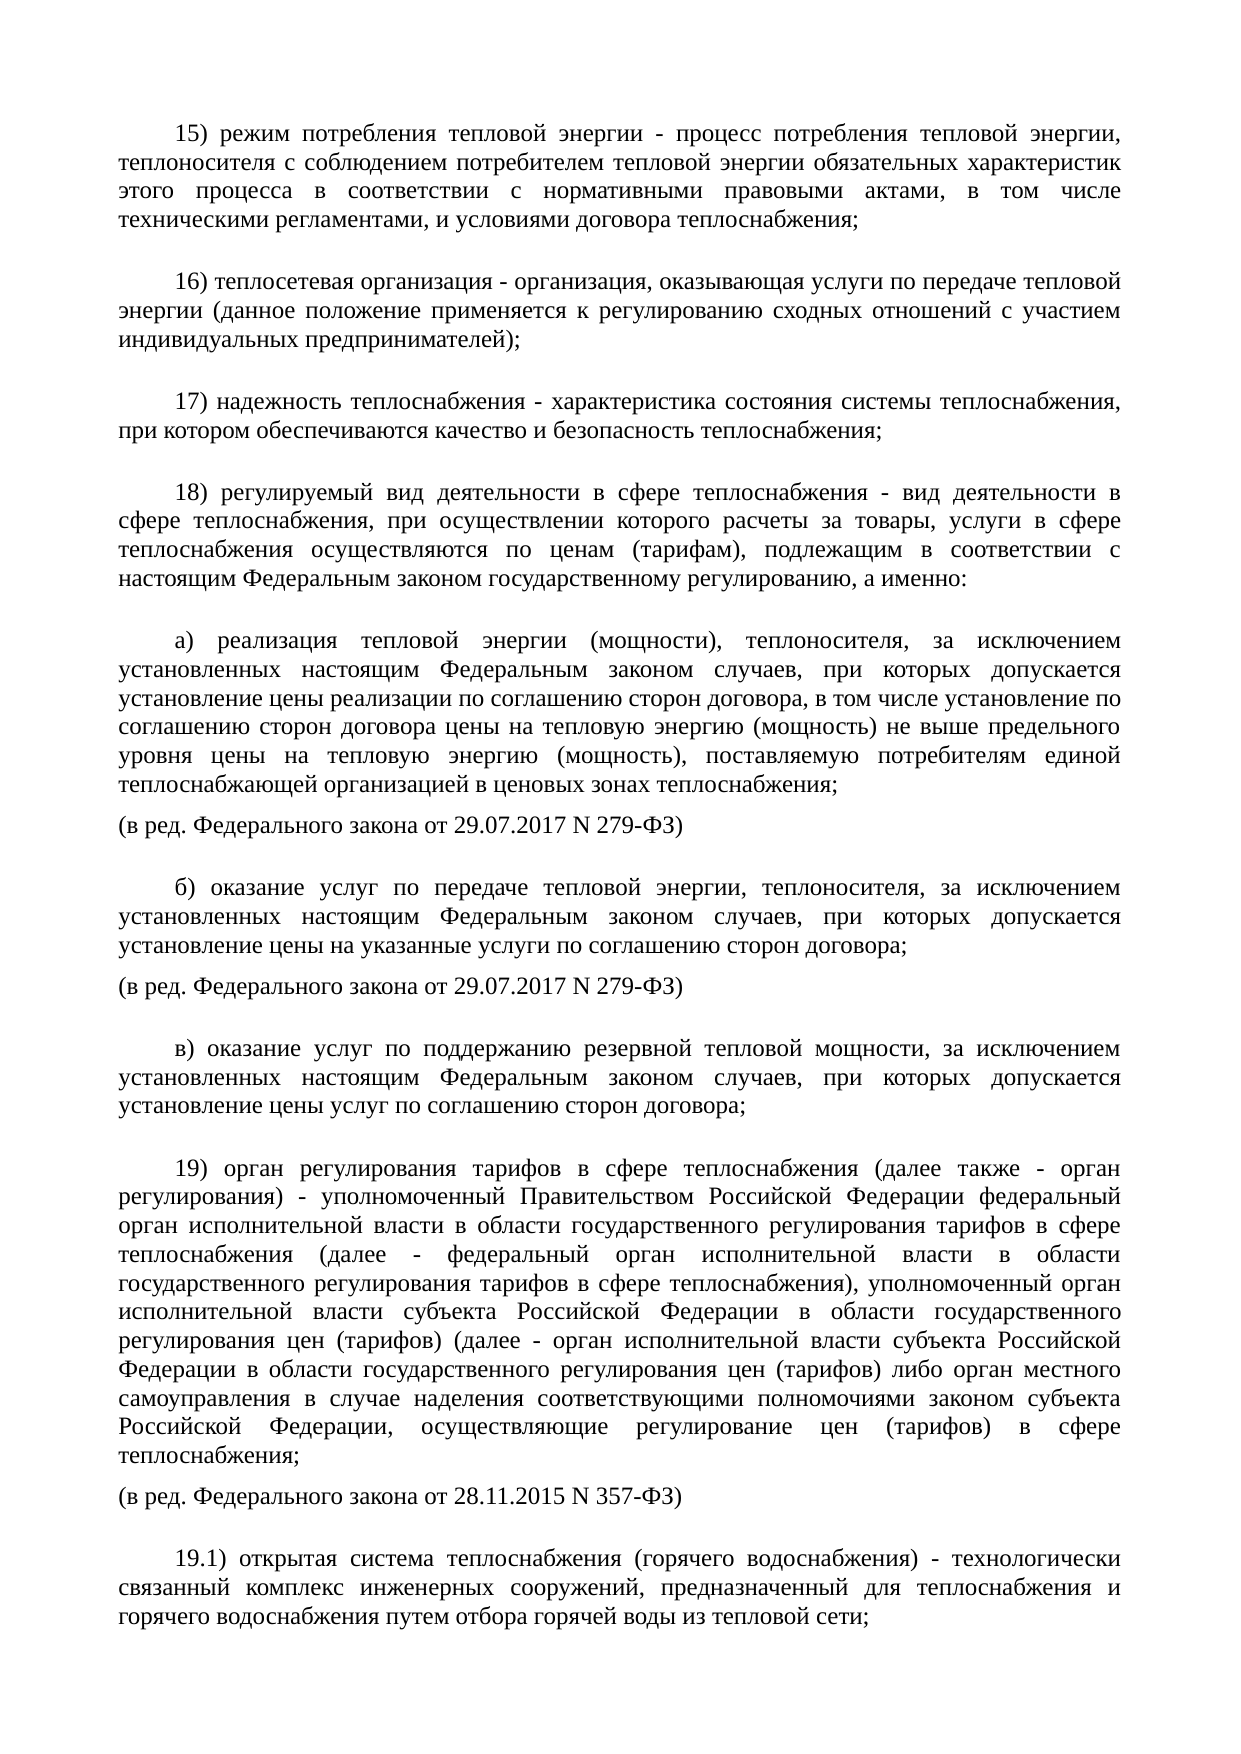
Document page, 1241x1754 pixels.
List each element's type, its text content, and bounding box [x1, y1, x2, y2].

text 16) теплосетевая организация - организация, оказывающая услуги по передаче тепловой энергии (данное положение применяется к регулированию сходных отношений с участием индивидуальных предпринимателей); [118, 266, 1122, 353]
text 15) режим потребления тепловой энергии - процесс потребления тепловой энергии, теплоносителя с соблюдением потребителем тепловой энергии обязательных характеристик этого процесса в соответствии с нормативными правовыми актами, в том числе техническими регламентами, и условиями договора теплоснабжения; [118, 118, 1122, 233]
text 19) орган регулирования тарифов в сфере теплоснабжения (далее также - орган регулирования) - уполномоченный Правительством Российской Федерации федеральный орган исполнительной власти в области государственного регулирования тарифов в сфере теплоснабжения (далее - федеральный орган исполнительной власти в области государственного регулирования тарифов в сфере теплоснабжения), уполномоченный орган исполнительной власти субъекта Российской Федерации в области государственного регулирования цен (тарифов) (далее - орган исполнительной власти субъекта Российской Федерации в области государственного регулирования цен (тарифов) либо орган местного самоуправления в случае наделения соответствующими полномочиями законом субъекта Российской Федерации, осуществляющие регулирование цен (тарифов) в сфере теплоснабжения; [118, 1153, 1122, 1469]
text 18) регулируемый вид деятельности в сфере теплоснабжения - вид деятельности в сфере теплоснабжения, при осуществлении которого расчеты за товары, услуги в сфере теплоснабжения осуществляются по ценам (тарифам), подлежащим в соответствии с настоящим Федеральным законом государственному регулированию, а именно: [118, 477, 1122, 592]
text а) реализация тепловой энергии (мощности), теплоносителя, за исключением установленных настоящим Федеральным законом случаев, при которых допускается установление цены реализации по соглашению сторон договора, в том числе установление по соглашению сторон договора цены на тепловую энергию (мощность) не выше предельного уровня цены на тепловую энергию (мощность), поставляемую потребителям единой теплоснабжающей организацией в ценовых зонах теплоснабжения; [118, 625, 1122, 798]
text (в ред. Федерального закона от 29.07.2017 N 279-ФЗ) [118, 810, 1122, 839]
text б) оказание услуг по передаче тепловой энергии, теплоносителя, за исключением установленных настоящим Федеральным законом случаев, при которых допускается установление цены на указанные услуги по соглашению сторон договора; [118, 872, 1122, 958]
text в) оказание услуг по поддержанию резервной тепловой мощности, за исключением установленных настоящим Федеральным законом случаев, при которых допускается установление цены услуг по соглашению сторон договора; [118, 1033, 1122, 1119]
text 19.1) открытая система теплоснабжения (горячего водоснабжения) - технологически связанный комплекс инженерных сооружений, предназначенный для теплоснабжения и горячего водоснабжения путем отбора горячей воды из тепловой сети; [118, 1543, 1122, 1630]
text 17) надежность теплоснабжения - характеристика состояния системы теплоснабжения, при котором обеспечиваются качество и безопасность теплоснабжения; [118, 386, 1122, 443]
text (в ред. Федерального закона от 28.11.2015 N 357-ФЗ) [118, 1481, 1122, 1510]
text (в ред. Федерального закона от 29.07.2017 N 279-ФЗ) [118, 971, 1122, 1000]
